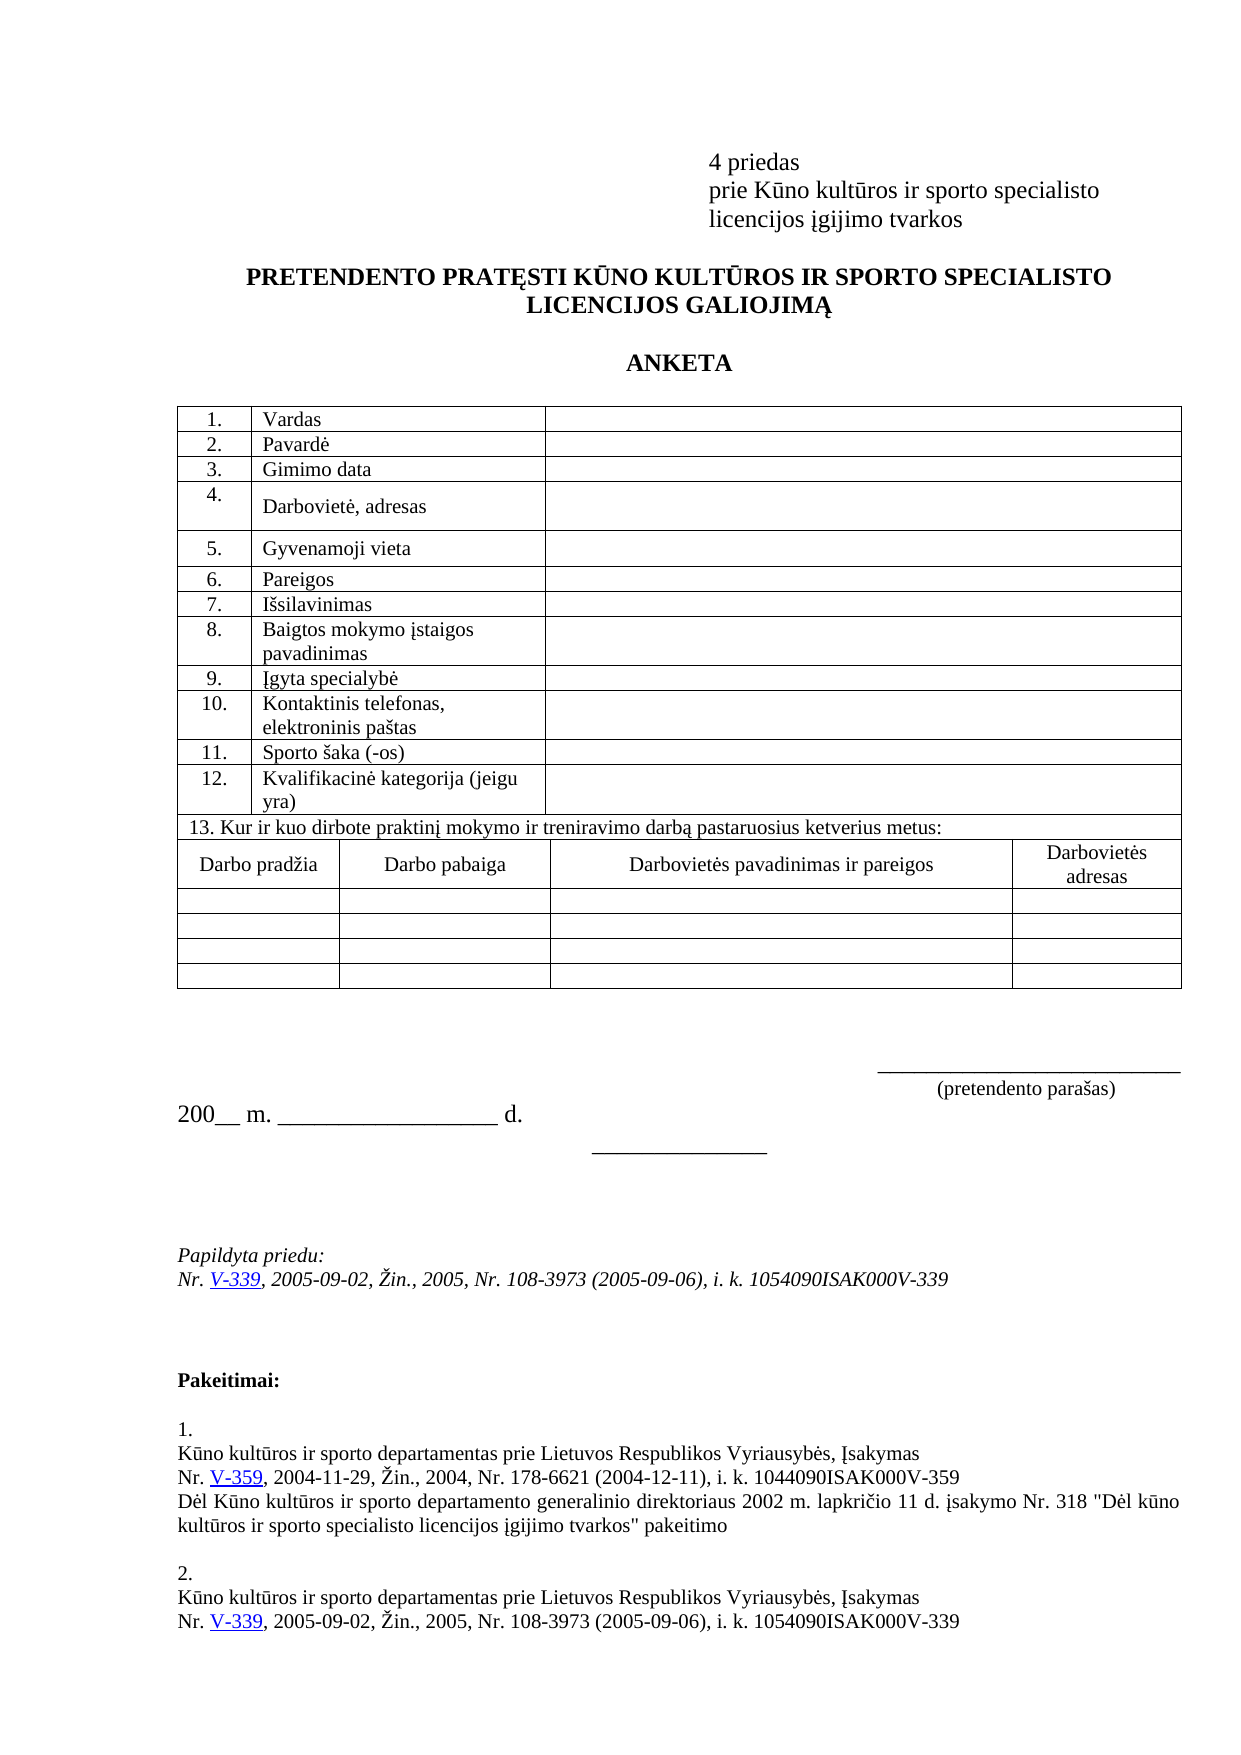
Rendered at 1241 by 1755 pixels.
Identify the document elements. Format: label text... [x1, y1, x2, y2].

table_cell [546, 666, 1181, 690]
table_cell [340, 964, 550, 988]
table_cell 4. [178, 482, 251, 530]
table_cell [546, 531, 1181, 566]
table_cell Darbovietė, adresas [252, 482, 545, 530]
table_cell [546, 617, 1181, 665]
table_cell Pareigos [252, 567, 545, 591]
text Nr. V-339, 2005-09-02, Žin., 2005, Nr. 108-3973 (2005-09-06), i. k. 1054090ISAK000V-339 [177, 1267, 1181, 1291]
text (pretendento parašas) [177, 1076, 1181, 1099]
text 2. [177, 1561, 1181, 1585]
table_cell Baigtos mokymo įstaigos pavadinimas [252, 617, 545, 665]
table_cell [551, 939, 1012, 963]
text 1. [177, 1416, 1181, 1441]
text Pakeitimai: [177, 1368, 1181, 1392]
table_cell [546, 457, 1181, 481]
text Nr. V-359, 2004-11-29, Žin., 2004, Nr. 178-6621 (2004-12-11), i. k. 1044090ISAK000V-359 [177, 1464, 1181, 1489]
text Papildyta priedu: [177, 1243, 1181, 1267]
table_cell Įgyta specialybė [252, 666, 545, 690]
text licencijos įgijimo tvarkos [177, 204, 1181, 233]
table_cell Darbo pradžia [178, 840, 339, 888]
table_cell 7. [178, 592, 251, 616]
table_cell [546, 592, 1181, 616]
table_cell [546, 567, 1181, 591]
table_cell Kontaktinis telefonas, elektroninis paštas [252, 691, 545, 739]
table_cell 3. [178, 457, 251, 481]
table_cell [546, 691, 1181, 739]
table_cell 12. [178, 765, 251, 813]
text 4 priedas [177, 147, 1181, 176]
table_cell 11. [178, 740, 251, 764]
table_cell [1013, 939, 1181, 963]
table_cell 10. [178, 691, 251, 739]
table_cell [551, 914, 1012, 938]
table_cell Darbovietės pavadinimas ir pareigos [551, 840, 1012, 888]
table_cell 6. [178, 567, 251, 591]
table_cell Gimimo data [252, 457, 545, 481]
text prie Kūno kultūros ir sporto specialisto [177, 176, 1181, 204]
text PRETENDENTO pratęsti KŪNO KULTŪROS IR SPORTO SPECIALISTO LICENCIJos galiojimą [177, 262, 1181, 319]
table_cell [1013, 889, 1181, 913]
table_cell Išsilavinimas [252, 592, 545, 616]
table_cell [178, 939, 339, 963]
table_cell [551, 964, 1012, 988]
table_cell Darbo pabaiga [340, 840, 550, 888]
table_cell 13. Kur ir kuo dirbote praktinį mokymo ir treniravimo darbą pastaruosius ketverius metus: [178, 815, 1181, 839]
table_cell [340, 914, 550, 938]
table_cell [340, 939, 550, 963]
table_cell [178, 964, 339, 988]
text ______________ [177, 1128, 1181, 1157]
table_cell [551, 889, 1012, 913]
table_header [546, 407, 1181, 431]
table_cell [1013, 964, 1181, 988]
table_cell Kvalifikacinė kategorija (jeigu yra) [252, 765, 545, 813]
table_cell Pavardė [252, 432, 545, 456]
text Nr. V-339, 2005-09-02, Žin., 2005, Nr. 108-3973 (2005-09-06), i. k. 1054090ISAK000V-339 [177, 1609, 1181, 1633]
table_cell 8. [178, 617, 251, 665]
table_cell [340, 889, 550, 913]
table_cell [546, 482, 1181, 530]
text Dėl Kūno kultūros ir sporto departamento generalinio direktoriaus 2002 m. lapkričio 11 d. įsakymo Nr. 318 "Dėl kūno kultūros ir sporto specialisto licencijos įgijimo tvarkos" pakeitimo [177, 1489, 1181, 1537]
text Kūno kultūros ir sporto departamentas prie Lietuvos Respublikos Vyriausybės, Įsakymas [177, 1441, 1181, 1464]
text Kūno kultūros ir sporto departamentas prie Lietuvos Respublikos Vyriausybės, Įsakymas [177, 1585, 1181, 1609]
table_cell [178, 914, 339, 938]
text ANKETA [177, 348, 1181, 377]
table_cell [546, 432, 1181, 456]
table_cell [178, 889, 339, 913]
table_cell 5. [178, 531, 251, 566]
table_cell Sporto šaka (-os) [252, 740, 545, 764]
table_header Vardas [252, 407, 545, 431]
text 200__ m. d. [177, 1099, 1181, 1128]
table_cell [1013, 914, 1181, 938]
table_cell [546, 740, 1181, 764]
table_cell 2. [178, 432, 251, 456]
table_cell 9. [178, 666, 251, 690]
table_cell Gyvenamoji vieta [252, 531, 545, 566]
table_cell Darbovietės adresas [1013, 840, 1181, 888]
table_header 1. [178, 407, 251, 431]
table_cell [546, 765, 1181, 813]
